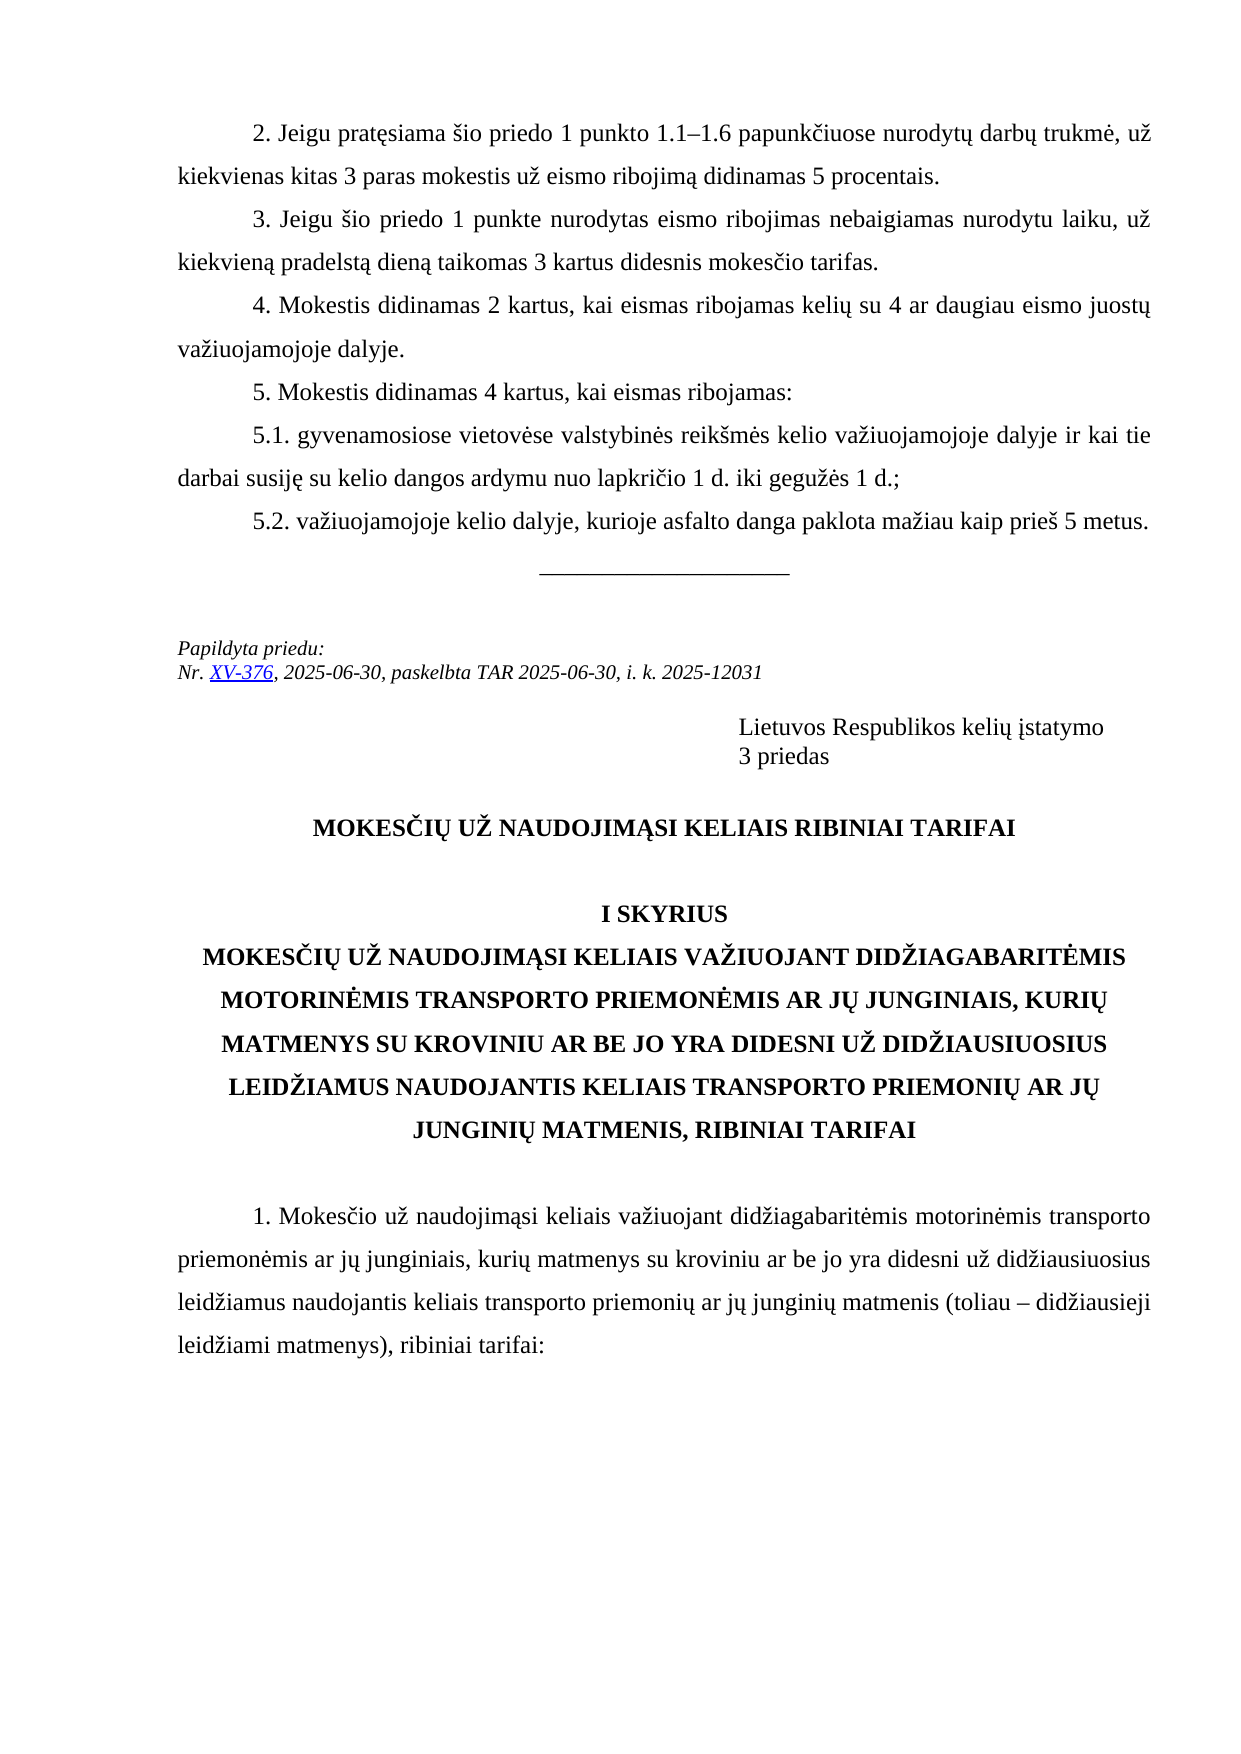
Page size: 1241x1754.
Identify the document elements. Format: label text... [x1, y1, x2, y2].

text MOKESČIŲ UŽ NAUDOJIMĄSI KELIAIS VAŽIUOJANT DIDŽIAGABARITĖMIS MOTORINĖMIS TRANSPORTO PRIEMONĖMIS AR JŲ JUNGINIAIS, KURIŲ MATMENYS SU KROVINIU AR BE JO YRA DIDESNI UŽ DIDŽIAUSIUOSIUS LEIDŽIAMUS NAUDOJANTIS KELIAIS TRANSPORTO PRIEMONIŲ AR JŲ JUNGINIŲ MATMENIS, RIBINIAI TARIFAI [177, 942, 1152, 1144]
text ____________________ [177, 549, 1152, 578]
text I SKYRIUS [177, 899, 1152, 928]
text 1. Mokesčio už naudojimąsi keliais važiuojant didžiagabaritėmis motorinėmis transporto priemonėmis ar jų junginiais, kurių matmenys su kroviniu ar be jo yra didesni už didžiausiuosius leidžiamus naudojantis keliais transporto priemonių ar jų junginių matmenis (toliau – didžiausieji leidžiami matmenys), ribiniai tarifai: [177, 1201, 1152, 1359]
text 3. Jeigu šio priedo 1 punkte nurodytas eismo ribojimas nebaigiamas nurodytu laiku, už kiekvieną pradelstą dieną taikomas 3 kartus didesnis mokesčio tarifas. [177, 204, 1152, 276]
text 5. Mokestis didinamas 4 kartus, kai eismas ribojamas: [177, 377, 1152, 406]
text 5.2. važiuojamojoje kelio dalyje, kurioje asfalto danga paklota mažiau kaip prieš 5 metus. [177, 506, 1152, 535]
text Papildyta priedu: [177, 636, 1152, 660]
text 2. Jeigu pratęsiama šio priedo 1 punkto 1.1–1.6 papunkčiuose nurodytų darbų trukmė, už kiekvienas kitas 3 paras mokestis už eismo ribojimą didinamas 5 procentais. [177, 118, 1152, 190]
text Lietuvos Respublikos kelių įstatymo [177, 712, 1152, 741]
text 4. Mokestis didinamas 2 kartus, kai eismas ribojamas kelių su 4 ar daugiau eismo juostų važiuojamojoje dalyje. [177, 291, 1152, 362]
text Nr. XV-376, 2025-06-30, paskelbta TAR 2025-06-30, i. k. 2025-12031 [177, 660, 1152, 684]
text 5.1. gyvenamosiose vietovėse valstybinės reikšmės kelio važiuojamojoje dalyje ir kai tie darbai susiję su kelio dangos ardymu nuo lapkričio 1 d. iki gegužės 1 d.; [177, 420, 1152, 492]
text MOKESČIŲ UŽ NAUDOJIMĄSI KELIAIS RIBINIAI TARIFAI [177, 813, 1152, 842]
text 3 priedas [177, 741, 1152, 770]
